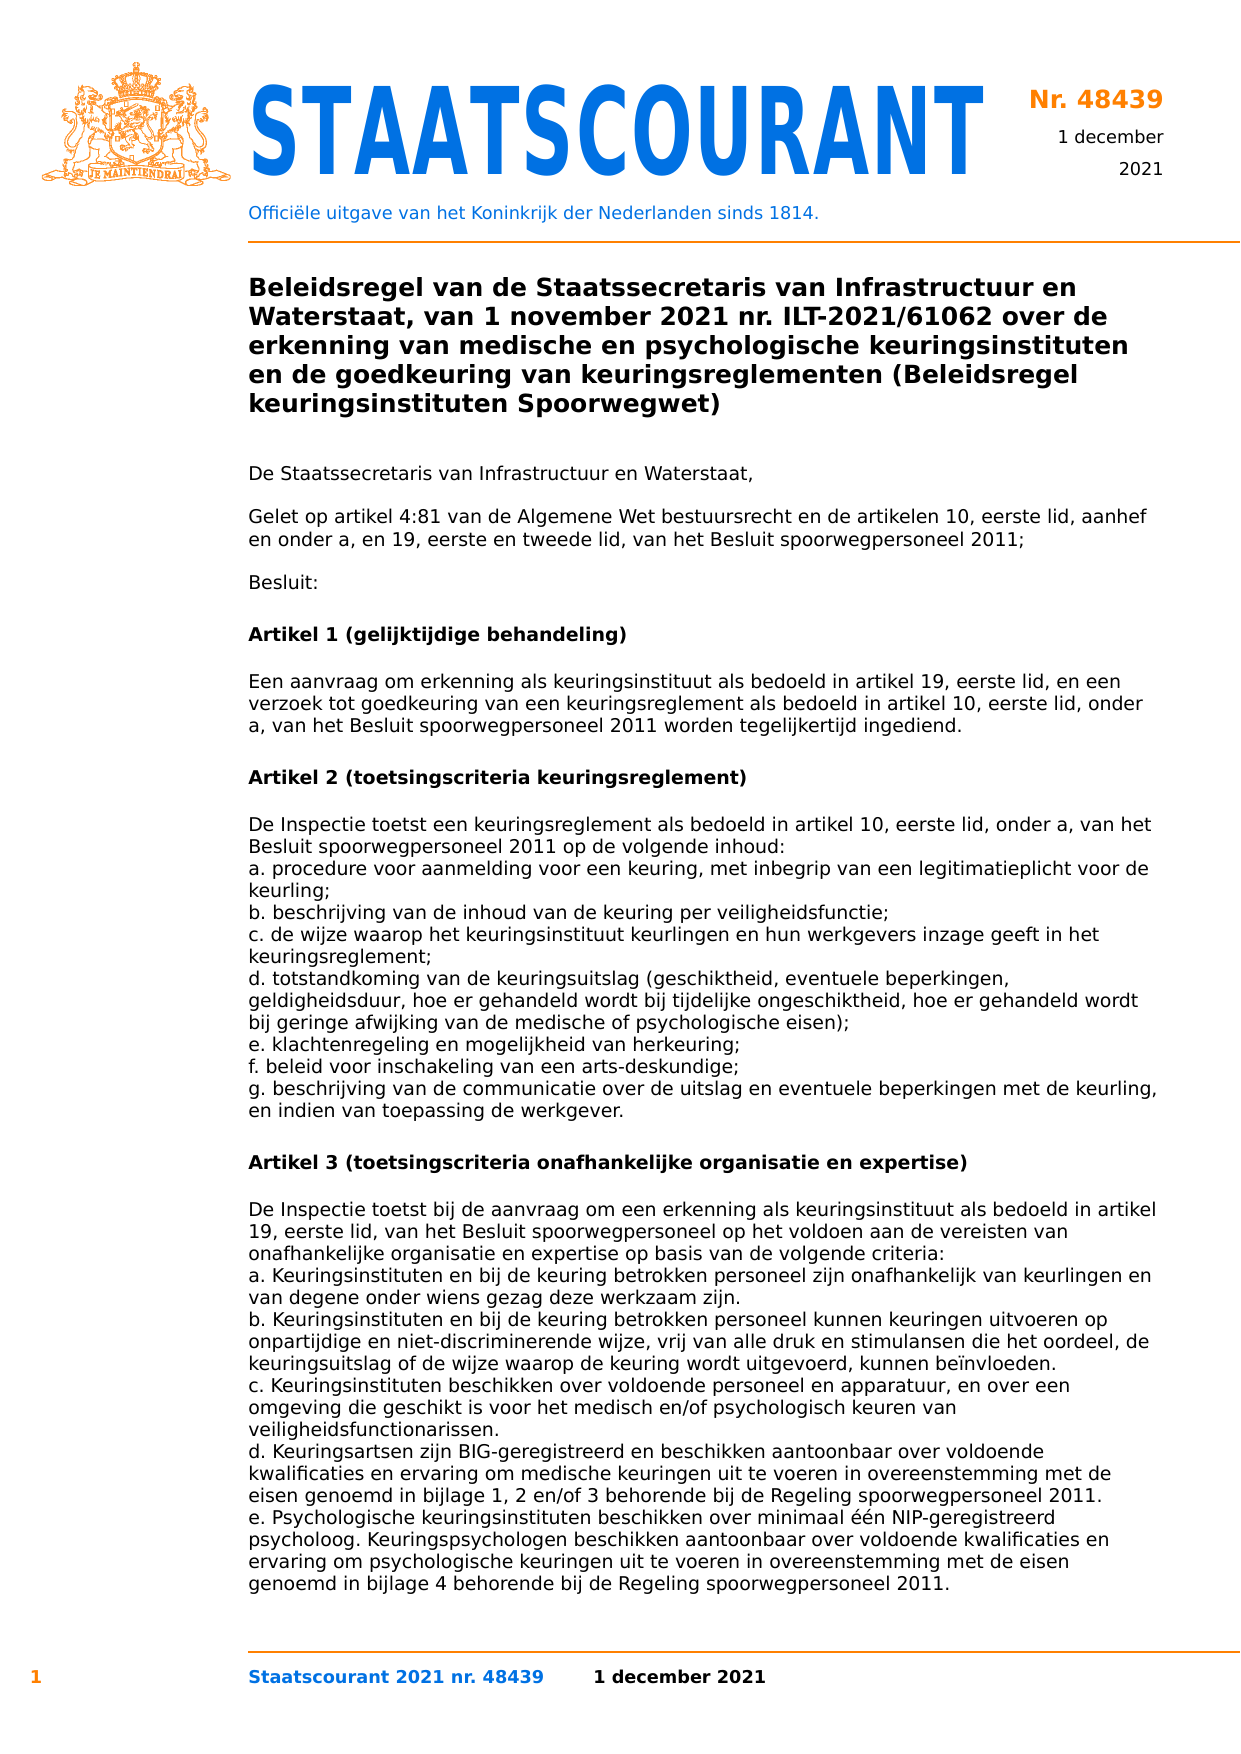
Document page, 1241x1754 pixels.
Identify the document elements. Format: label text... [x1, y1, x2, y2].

text d. totstandkoming van de keuringsuitslag (geschiktheid, eventuele beperkingen, geldigheidsduur, hoe er gehandeld wordt bij tijdelijke ongeschiktheid, hoe er gehandeld wordt bij geringe afwijking van de medische of psychologische eisen); [248, 968, 1163, 1034]
text b. beschrijving van de inhoud van de keuring per veiligheidsfunctie; [248, 902, 1163, 924]
text d. Keuringsartsen zijn BIG-geregistreerd en beschikken aantoonbaar over voldoende kwalificaties en ervaring om medische keuringen uit te voeren in overeenstemming met de eisen genoemd in bijlage 1, 2 en/of 3 behorende bij de Regeling spoorwegpersoneel 2011. [248, 1441, 1163, 1507]
subtitle Artikel 3 (toetsingscriteria onafhankelijke organisatie en expertise) [248, 1152, 1163, 1174]
table_cell 2021 [998, 153, 1240, 203]
text a. Keuringsinstituten en bij de keuring betrokken personeel zijn onafhankelijk van keurlingen en van degene onder wiens gezag deze werkzaam zijn. [248, 1265, 1163, 1309]
picture [41, 62, 231, 186]
text Gelet op artikel 4:81 van de Algemene Wet bestuursrecht en de artikelen 10, eerste lid, aanhef en onder a, en 19, eerste en tweede lid, van het Besluit spoorwegpersoneel 2011; [248, 506, 1163, 550]
table_header [25, 62, 248, 241]
text De Staatssecretaris van Infrastructuur en Waterstaat, [248, 463, 1163, 484]
text Besluit: [248, 572, 1163, 594]
subtitle Artikel 1 (gelijktijdige behandeling) [248, 624, 1163, 646]
text a. procedure voor aanmelding voor een keuring, met inbegrip van een legitimatieplicht voor de keurling; [248, 858, 1163, 902]
text c. Keuringsinstituten beschikken over voldoende personeel en apparatuur, en over een omgeving die geschikt is voor het medisch en/of psychologisch keuren van veiligheidsfunctionarissen. [248, 1375, 1163, 1441]
text f. beleid voor inschakeling van een arts-deskundige; [248, 1056, 1163, 1078]
table_header STAATSCOURANT [248, 62, 998, 203]
text De Inspectie toetst een keuringsreglement als bedoeld in artikel 10, eerste lid, onder a, van het Besluit spoorwegpersoneel 2011 op de volgende inhoud: [248, 814, 1163, 858]
text Een aanvraag om erkenning als keuringsinstituut als bedoeld in artikel 19, eerste lid, en een verzoek tot goedkeuring van een keuringsreglement als bedoeld in artikel 10, eerste lid, onder a, van het Besluit spoorwegpersoneel 2011 worden tegelijkertijd ingediend. [248, 671, 1163, 737]
subtitle Beleidsregel van de Staatssecretaris van Infrastructuur en Waterstaat, van 1 november 2021 nr. ILT-2021/61062 over de erkenning van medische en psychologische keuringsinstituten en de goedkeuring van keuringsreglementen (Beleidsregel keuringsinstituten Spoorwegwet) [248, 273, 1163, 419]
table_cell Officiële uitgave van het Koninkrijk der Nederlanden sinds 1814. [248, 203, 1240, 241]
table_header Nr. 48439 [998, 62, 1240, 121]
table_cell 1 december [998, 121, 1240, 153]
text e. klachtenregeling en mogelijkheid van herkeuring; [248, 1034, 1163, 1056]
text De Inspectie toetst bij de aanvraag om een erkenning als keuringsinstituut als bedoeld in artikel 19, eerste lid, van het Besluit spoorwegpersoneel op het voldoen aan de vereisten van onafhankelijke organisatie en expertise op basis van de volgende criteria: [248, 1199, 1163, 1265]
subtitle Artikel 2 (toetsingscriteria keuringsreglement) [248, 767, 1163, 789]
text e. Psychologische keuringsinstituten beschikken over minimaal één NIP-geregistreerd psycholoog. Keuringspsychologen beschikken aantoonbaar over voldoende kwalificaties en ervaring om psychologische keuringen uit te voeren in overeenstemming met de eisen genoemd in bijlage 4 behorende bij de Regeling spoorwegpersoneel 2011. [248, 1507, 1163, 1594]
text g. beschrijving van de communicatie over de uitslag en eventuele beperkingen met de keurling, en indien van toepassing de werkgever. [248, 1078, 1163, 1122]
text c. de wijze waarop het keuringsinstituut keurlingen en hun werkgevers inzage geeft in het keuringsreglement; [248, 924, 1163, 968]
text b. Keuringsinstituten en bij de keuring betrokken personeel kunnen keuringen uitvoeren op onpartijdige en niet-discriminerende wijze, vrij van alle druk en stimulansen die het oordeel, de keuringsuitslag of de wijze waarop de keuring wordt uitgevoerd, kunnen beïnvloeden. [248, 1309, 1163, 1375]
